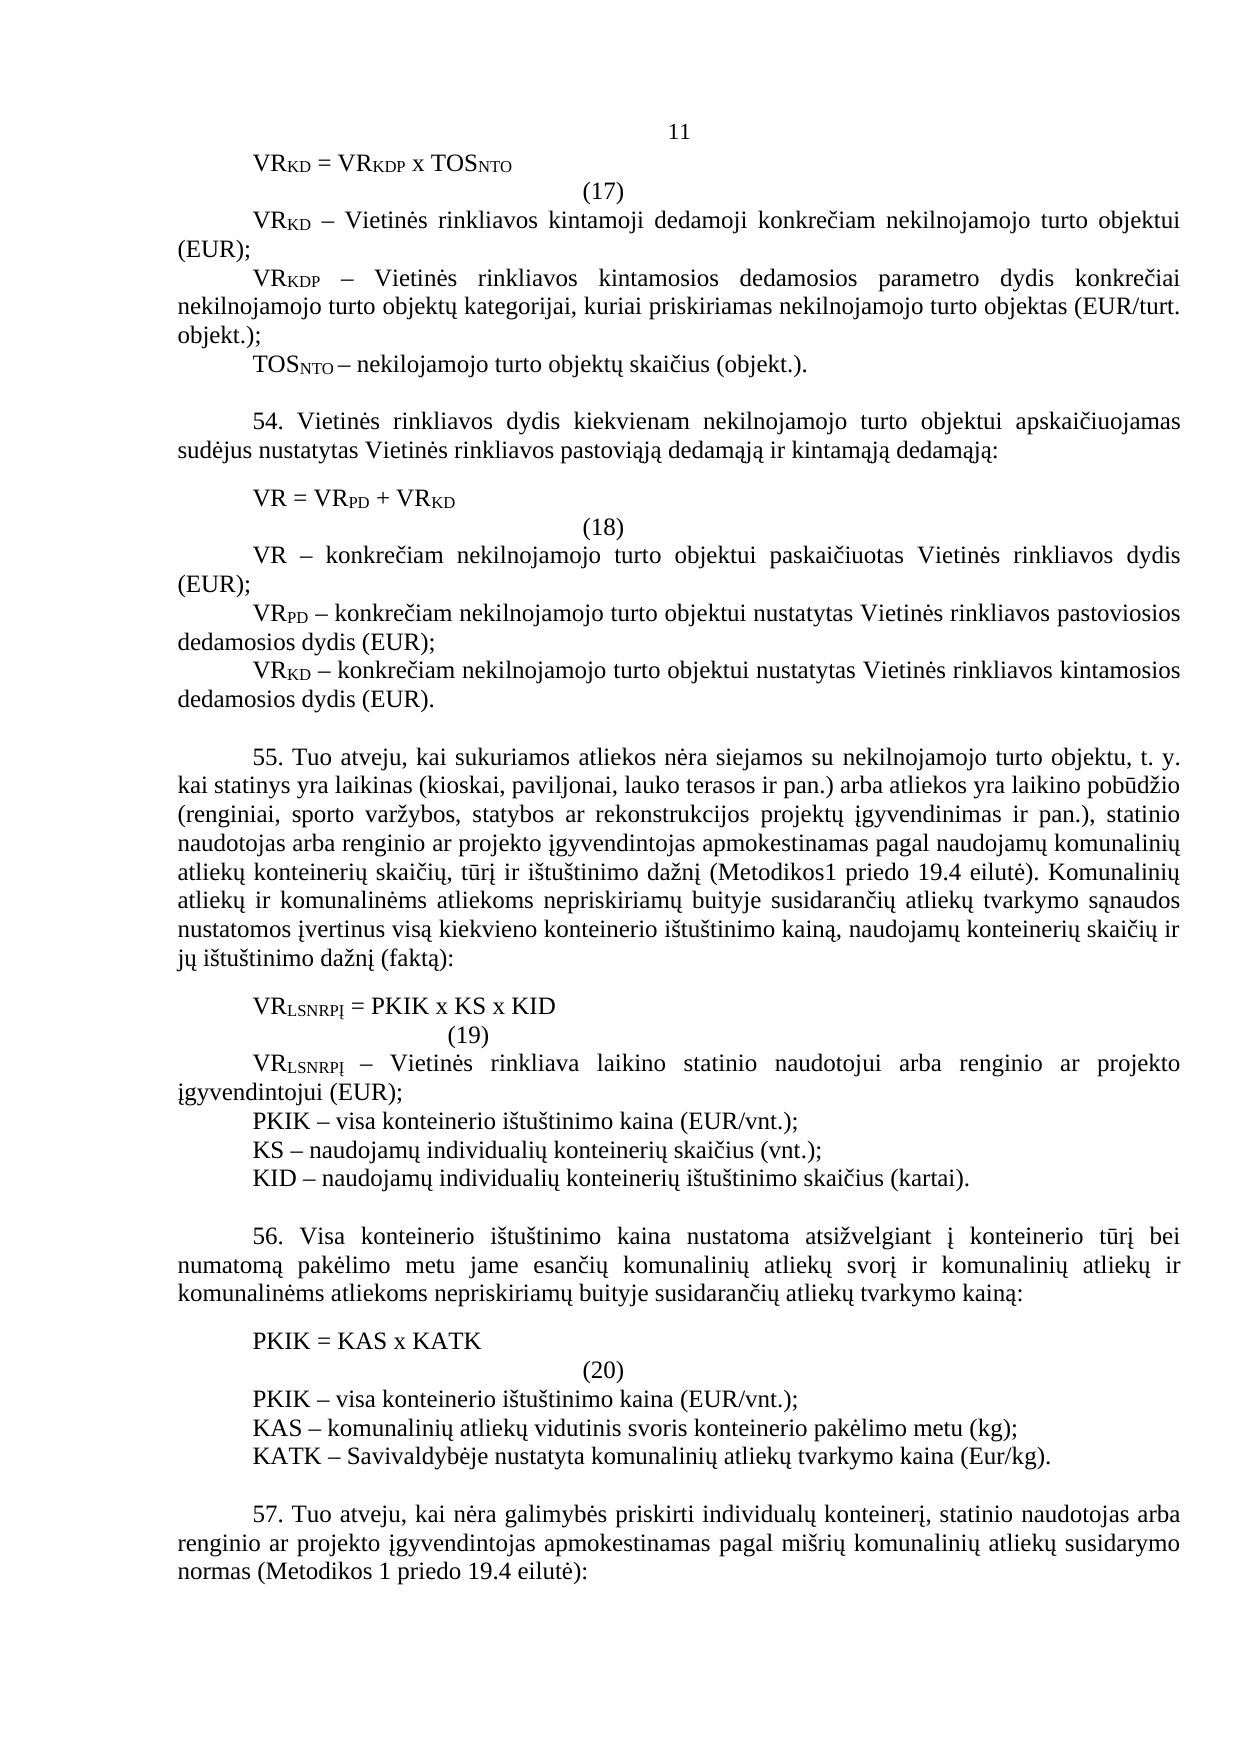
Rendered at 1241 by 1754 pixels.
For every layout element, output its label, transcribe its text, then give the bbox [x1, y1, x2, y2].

text VRKD – konkrečiam nekilnojamojo turto objektui nustatytas Vietinės rinkliavos kintamosios dedamosios dydis (EUR). [177, 656, 1181, 713]
text VRPD – konkrečiam nekilnojamojo turto objektui nustatytas Vietinės rinkliavos pastoviosios dedamosios dydis (EUR); [177, 598, 1181, 656]
text KID – naudojamų individualių konteinerių ištuštinimo skaičius (kartai). [177, 1163, 1181, 1192]
text VRLSNRPĮ – Vietinės rinkliava laikino statinio naudotojui arba renginio ar projekto įgyvendintojui (EUR); [177, 1048, 1181, 1106]
text KS – naudojamų individualių konteinerių skaičius (vnt.); [177, 1135, 1181, 1163]
text VR – konkrečiam nekilnojamojo turto objektui paskaičiuotas Vietinės rinkliavos dydis (EUR); [177, 541, 1181, 598]
text KAS – komunalinių atliekų vidutinis svoris konteinerio pakėlimo metu (kg); [177, 1413, 1181, 1441]
text TOSNTO – nekilojamojo turto objektų skaičius (objekt.). [177, 349, 1181, 378]
text 56. Visa konteinerio ištuštinimo kaina nustatoma atsižvelgiant į konteinerio tūrį bei numatomą pakėlimo metu jame esančių komunalinių atliekų svorį ir komunalinių atliekų ir komunalinėms atliekoms nepriskiriamų buityje susidarančių atliekų tvarkymo kainą: [177, 1221, 1181, 1307]
text PKIK – visa konteinerio ištuštinimo kaina (EUR/vnt.); [177, 1384, 1181, 1413]
text VRKD – Vietinės rinkliavos kintamoji dedamoji konkrečiam nekilnojamojo turto objektui (EUR); [177, 205, 1181, 263]
text 55. Tuo atveju, kai sukuriamos atliekos nėra siejamos su nekilnojamojo turto objektu, t. y. kai statinys yra laikinas (kioskai, paviljonai, lauko terasos ir pan.) arba atliekos yra laikino pobūdžio (renginiai, sporto varžybos, statybos ar rekonstrukcijos projektų įgyvendinimas ir pan.), statinio naudotojas arba renginio ar projekto įgyvendintojas apmokestinamas pagal naudojamų komunalinių atliekų konteinerių skaičių, tūrį ir ištuštinimo dažnį (Metodikos1 priedo 19.4 eilutė). Komunalinių atliekų ir komunalinėms atliekoms nepriskiriamų buityje susidarančių atliekų tvarkymo sąnaudos nustatomos įvertinus visą kiekvieno konteinerio ištuštinimo kainą, naudojamų konteinerių skaičių ir jų ištuštinimo dažnį (faktą): [177, 742, 1181, 972]
text 57. Tuo atveju, kai nėra galimybės priskirti individualų konteinerį, statinio naudotojas arba renginio ar projekto įgyvendintojas apmokestinamas pagal mišrių komunalinių atliekų susidarymo normas (Metodikos 1 priedo 19.4 eilutė): [177, 1499, 1181, 1585]
text VR = VRPD + VRKD (18) [177, 483, 1181, 541]
text PKIK = KAS x KATK (20) [177, 1326, 1181, 1384]
text VRLSNRPĮ = PKIK x KS x KID (19) [177, 991, 1181, 1048]
text PKIK – visa konteinerio ištuštinimo kaina (EUR/vnt.); [177, 1106, 1181, 1135]
text KATK – Savivaldybėje nustatyta komunalinių atliekų tvarkymo kaina (Eur/kg). [177, 1441, 1181, 1470]
text VRKDP – Vietinės rinkliavos kintamosios dedamosios parametro dydis konkrečiai nekilnojamojo turto objektų kategorijai, kuriai priskiriamas nekilnojamojo turto objektas (EUR/turt. objekt.); [177, 263, 1181, 349]
text VRKD = VRKDP x TOSNTO (17) [177, 148, 1181, 205]
text 54. Vietinės rinkliavos dydis kiekvienam nekilnojamojo turto objektui apskaičiuojamas sudėjus nustatytas Vietinės rinkliavos pastoviąją dedamąją ir kintamąją dedamąją: [177, 406, 1181, 464]
